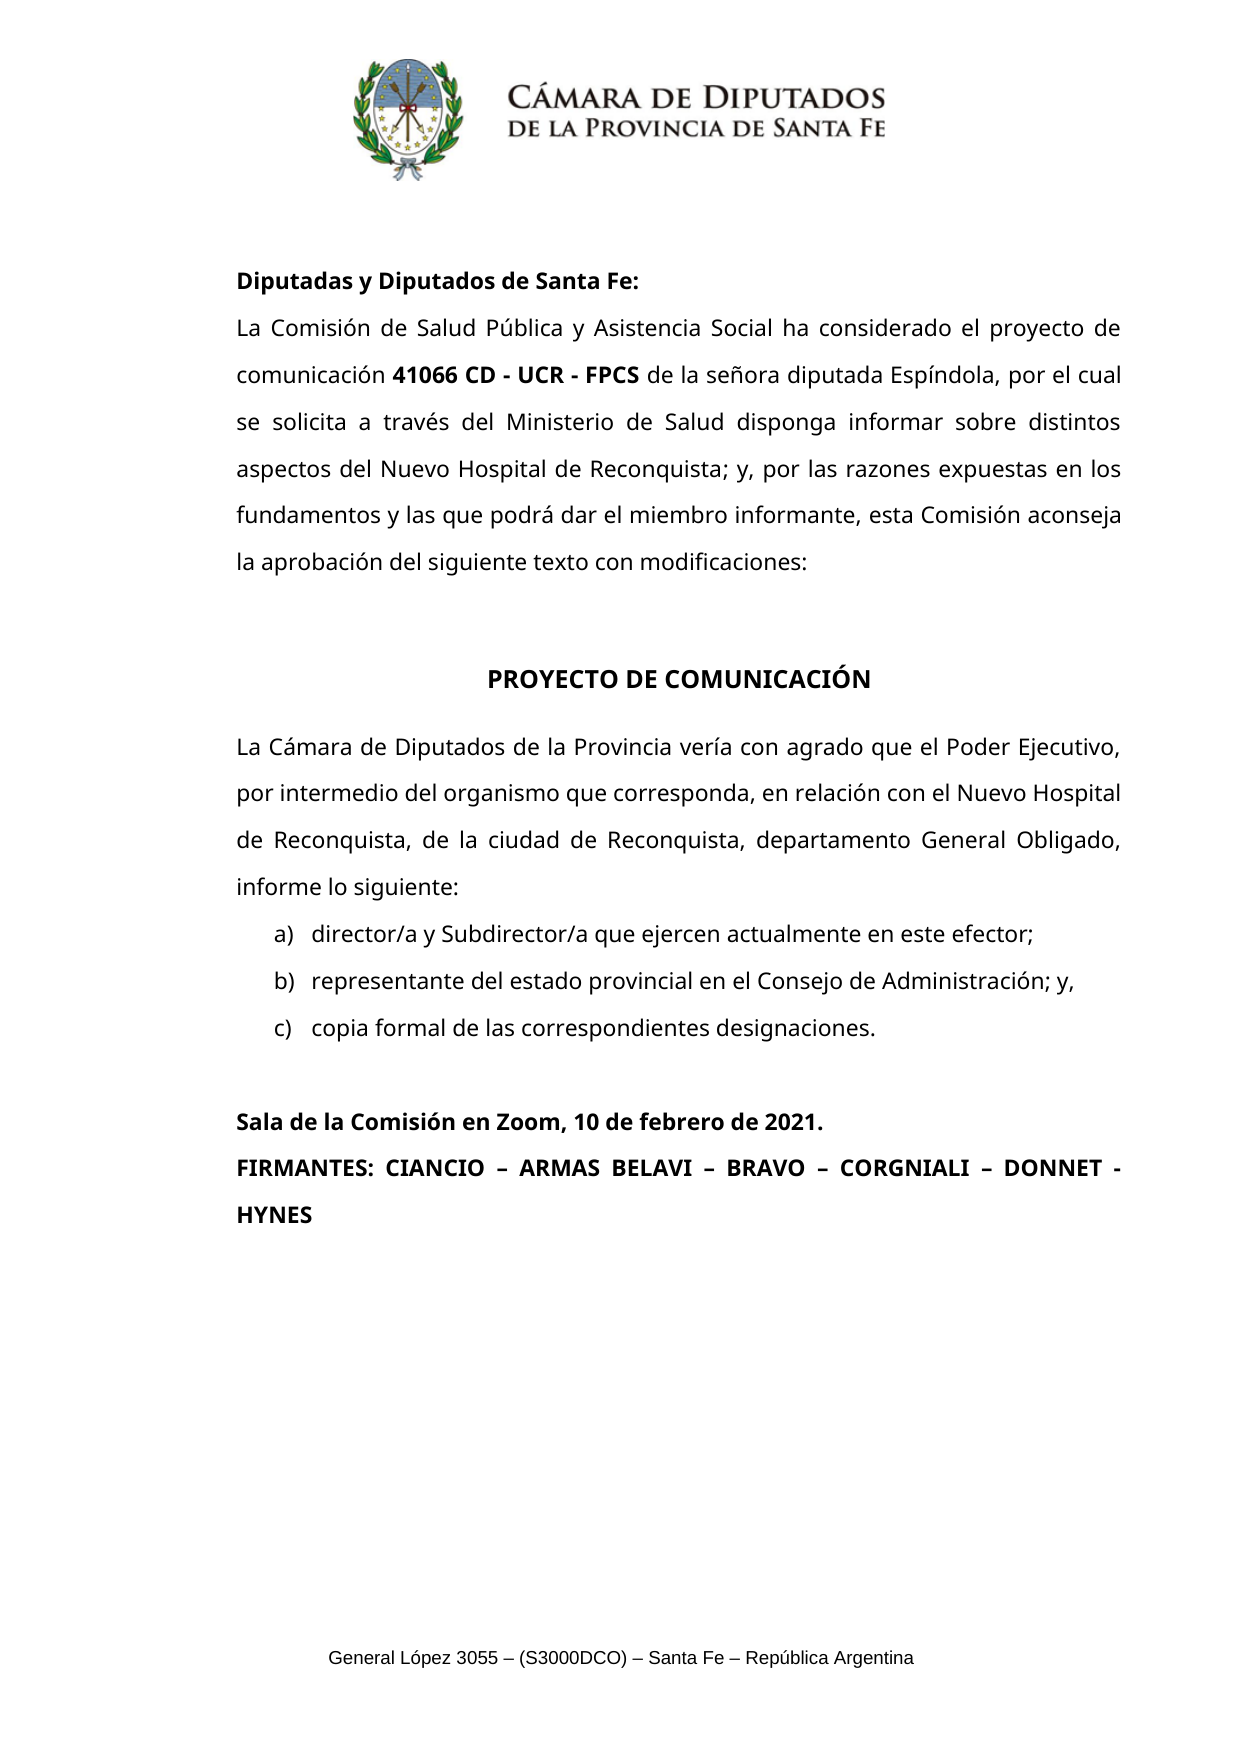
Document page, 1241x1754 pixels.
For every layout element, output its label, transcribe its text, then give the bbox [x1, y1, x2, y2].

text La Comisión de Salud Pública y Asistencia Social ha considerado el proyecto de comunicación 41066 CD - UCR - FPCS de la señora diputada Espíndola, por el cual se solicita a través del Ministerio de Salud disponga informar sobre distintos aspectos del Nuevo Hospital de Reconquista; y, por las razones expuestas en los fundamentos y las que podrá dar el miembro informante, esta Comisión aconseja la aprobación del siguiente texto con modificaciones: [236, 312, 1122, 577]
list representante del estado provincial en el Consejo de Administración; y, [274, 965, 1122, 996]
text Diputadas y Diputados de Santa Fe: [236, 265, 1122, 296]
list copia formal de las correspondientes designaciones. [274, 1012, 1122, 1043]
text Sala de la Comisión en Zoom, 10 de febrero de 2021. [236, 1105, 1122, 1137]
text FIRMANTES: CIANCIO – ARMAS BELAVI – BRAVO – CORGNIALI – DONNET - HYNES [236, 1152, 1122, 1230]
list director/a y Subdirector/a que ejercen actualmente en este efector; [274, 918, 1122, 949]
text La Cámara de Diputados de la Provincia vería con agrado que el Poder Ejecutivo, por intermedio del organismo que corresponda, en relación con el Nuevo Hospital de Reconquista, de la ciudad de Reconquista, departamento General Obligado, informe lo siguiente: [236, 730, 1122, 902]
text PROYECTO DE COMUNICACIÓN [236, 662, 1122, 696]
